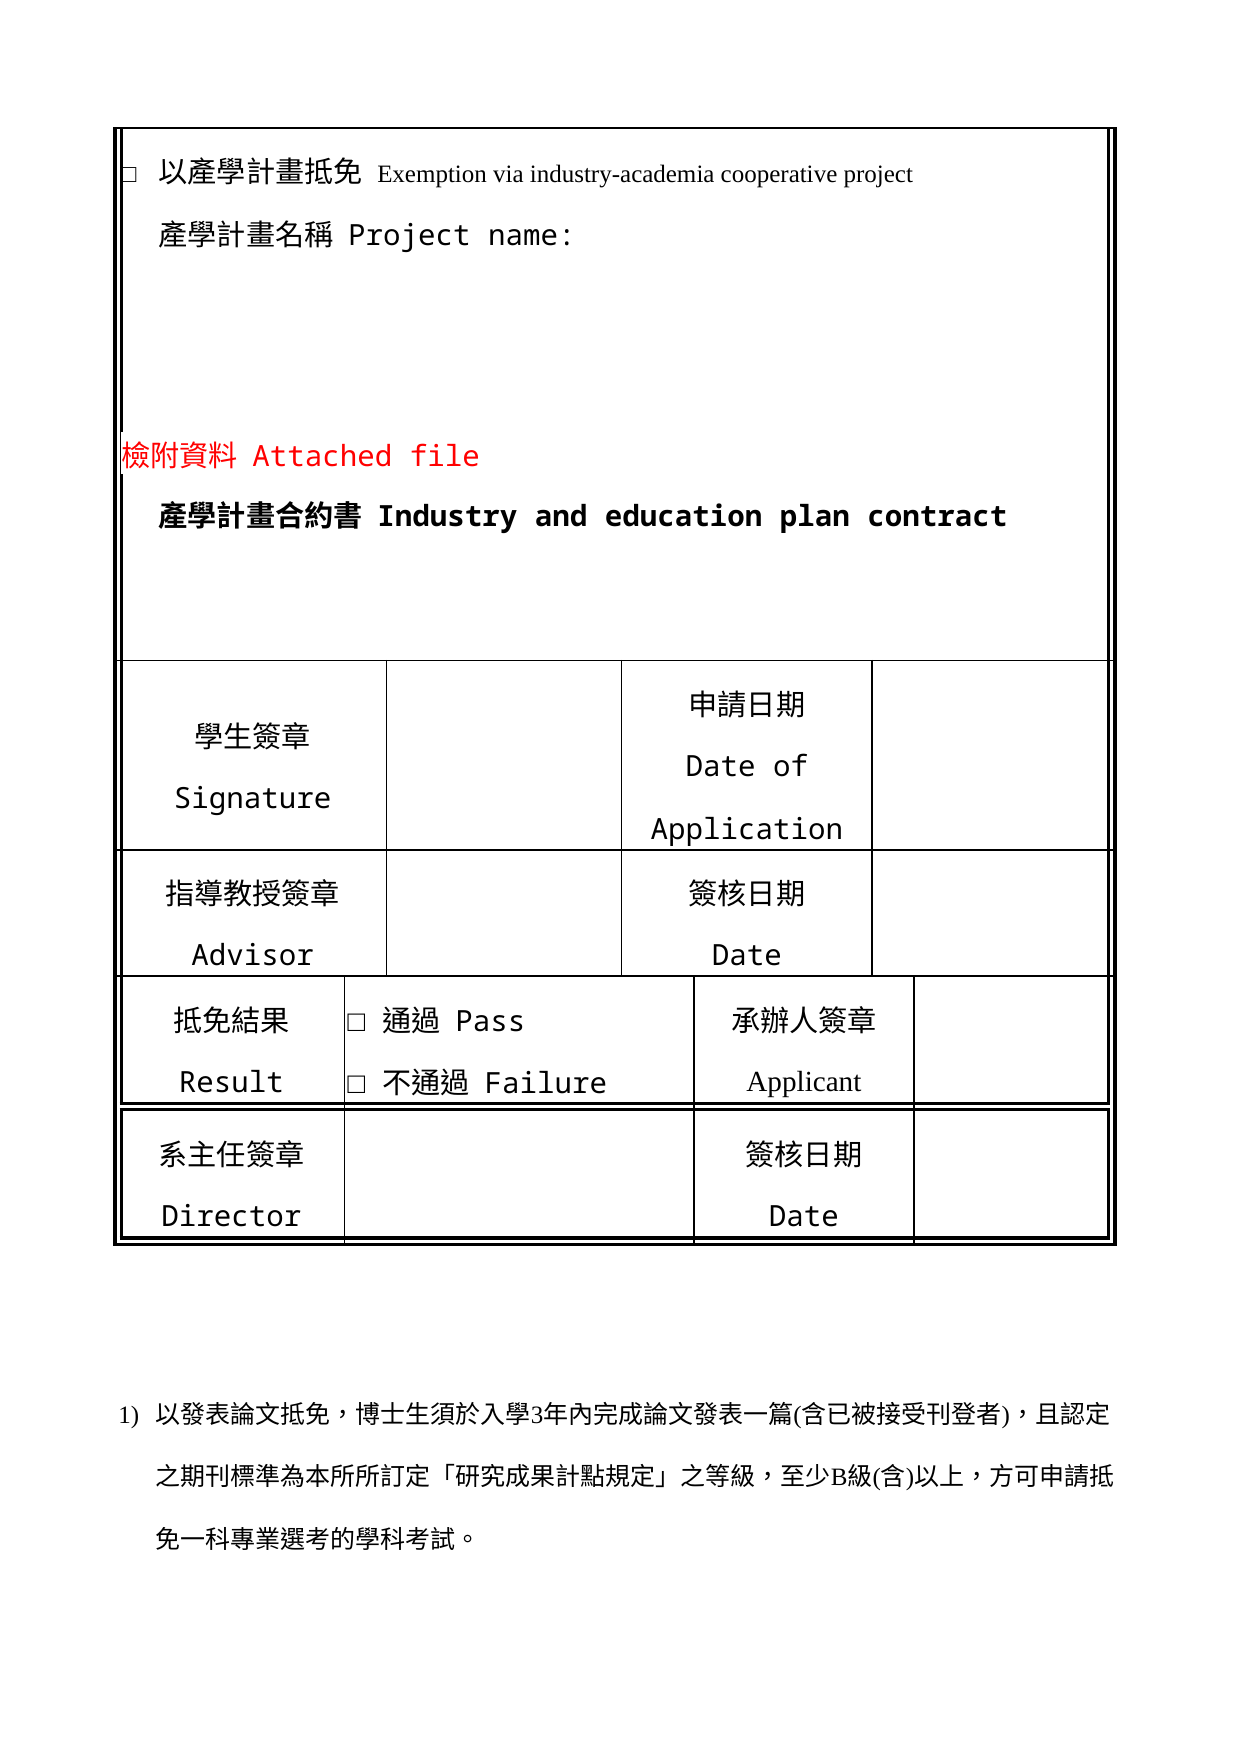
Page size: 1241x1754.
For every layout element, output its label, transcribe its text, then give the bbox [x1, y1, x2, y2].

table_cell 簽核日期 Date [695, 1111, 913, 1236]
table_cell □ 通過 Pass □ 不通過 Failure [345, 977, 693, 1102]
table_cell [873, 851, 1107, 975]
table_cell 承辦人簽章 Applicant [695, 977, 913, 1102]
table_cell 系主任簽章 Director [118, 1102, 344, 1236]
table_cell [387, 661, 621, 849]
table_cell [387, 851, 621, 975]
table_cell 抵免結果 Result [123, 977, 344, 1102]
table_cell 簽核日期 Date [622, 851, 871, 975]
table_cell 申請日期 Date of Application [622, 661, 871, 849]
table_cell [915, 1102, 1112, 1236]
table_cell 學生簽章 Signature [123, 661, 386, 849]
table_cell 以產學計畫抵免 Exemption via industry-academia cooperative project 產學計畫名稱 Project name: 檢附資料 Attached file 產學計畫合約書 Industry and education plan contract [123, 129, 1107, 660]
table_cell [345, 1111, 693, 1236]
table_cell [873, 661, 1107, 849]
table_cell 指導教授簽章 Advisor [123, 851, 386, 975]
table_cell [915, 977, 1107, 1102]
list 以發表論文抵免，博士生須於入學3年內完成論文發表一篇(含已被接受刊登者)，且認定之期刊標準為本所所訂定「研究成果計點規定」之等級，至少B級(含)以上，方可申請抵免一科專業選考的學科考試。 [118, 1371, 1122, 1558]
table_cell [915, 1111, 1107, 1236]
